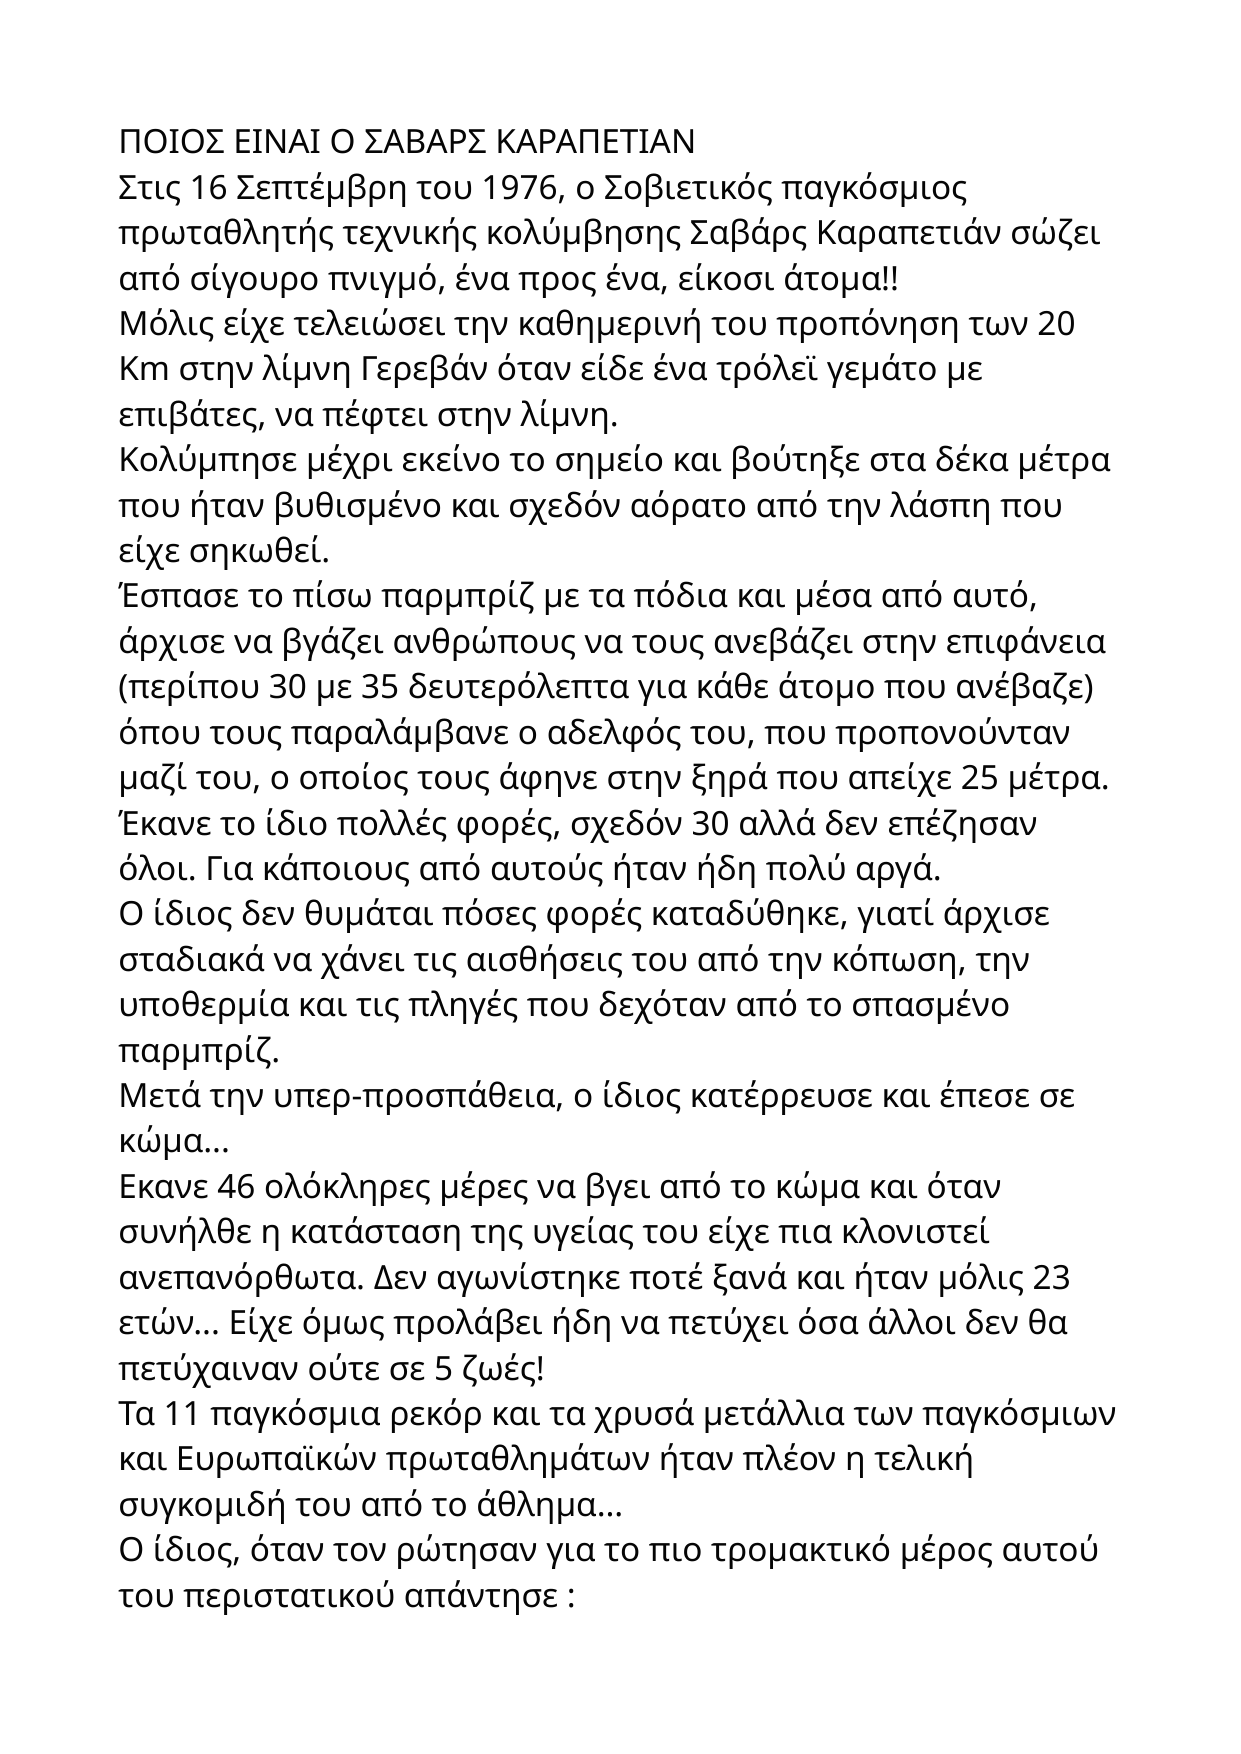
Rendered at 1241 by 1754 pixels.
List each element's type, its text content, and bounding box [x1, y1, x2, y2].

text Έσπασε το πίσω παρμπρίζ με τα πόδια και μέσα από αυτό, άρχισε να βγάζει ανθρώπους να τους ανεβάζει στην επιφάνεια (περίπου 30 με 35 δευτερόλεπτα για κάθε άτομο που ανέβαζε) όπου τους παραλάμβανε ο αδελφός του, που προπονούνταν μαζί του, ο οποίος τους άφηνε στην ξηρά που απείχε 25 μέτρα. [118, 572, 1122, 799]
text ΠΟΙΟΣ ΕΙΝΑΙ Ο ΣΑΒΑΡΣ ΚΑΡΑΠΕΤΙΑΝ [118, 118, 1122, 163]
text Στις 16 Σεπτέμβρη του 1976, ο Σοβιετικός παγκόσμιος πρωταθλητής τεχνικής κολύμβησης Σαβάρς Καραπετιάν σώζει από σίγουρο πνιγμό, ένα προς ένα, είκοσι άτομα!! [118, 163, 1122, 300]
text Μετά την υπερ-προσπάθεια, ο ίδιος κατέρρευσε και έπεσε σε κώμα... [118, 1072, 1122, 1163]
text Ο ίδιος δεν θυμάται πόσες φορές καταδύθηκε, γιατί άρχισε σταδιακά να χάνει τις αισθήσεις του από την κόπωση, την υποθερμία και τις πληγές που δεχόταν από το σπασμένο παρμπρίζ. [118, 890, 1122, 1072]
text Μόλις είχε τελειώσει την καθημερινή του προπόνηση των 20 Km στην λίμνη Γερεβάν όταν είδε ένα τρόλεϊ γεμάτο με επιβάτες, να πέφτει στην λίμνη. [118, 300, 1122, 436]
text Ο ίδιος, όταν τον ρώτησαν για το πιο τρομακτικό μέρος αυτού του περιστατικού απάντησε : [118, 1526, 1122, 1617]
text Εκανε 46 ολόκληρες μέρες να βγει από το κώμα και όταν συνήλθε η κατάσταση της υγείας του είχε πια κλονιστεί ανεπανόρθωτα. Δεν αγωνίστηκε ποτέ ξανά και ήταν μόλις 23 ετών... Είχε όμως προλάβει ήδη να πετύχει όσα άλλοι δεν θα πετύχαιναν ούτε σε 5 ζωές! [118, 1163, 1122, 1390]
text Έκανε το ίδιο πολλές φορές, σχεδόν 30 αλλά δεν επέζησαν όλοι. Για κάποιους από αυτούς ήταν ήδη πολύ αργά. [118, 799, 1122, 890]
text Κολύμπησε μέχρι εκείνο το σημείο και βούτηξε στα δέκα μέτρα που ήταν βυθισμένο και σχεδόν αόρατο από την λάσπη που είχε σηκωθεί. [118, 436, 1122, 572]
text Τα 11 παγκόσμια ρεκόρ και τα χρυσά μετάλλια των παγκόσμιων και Ευρωπαϊκών πρωταθλημάτων ήταν πλέον η τελική συγκομιδή του από το άθλημα... [118, 1390, 1122, 1526]
